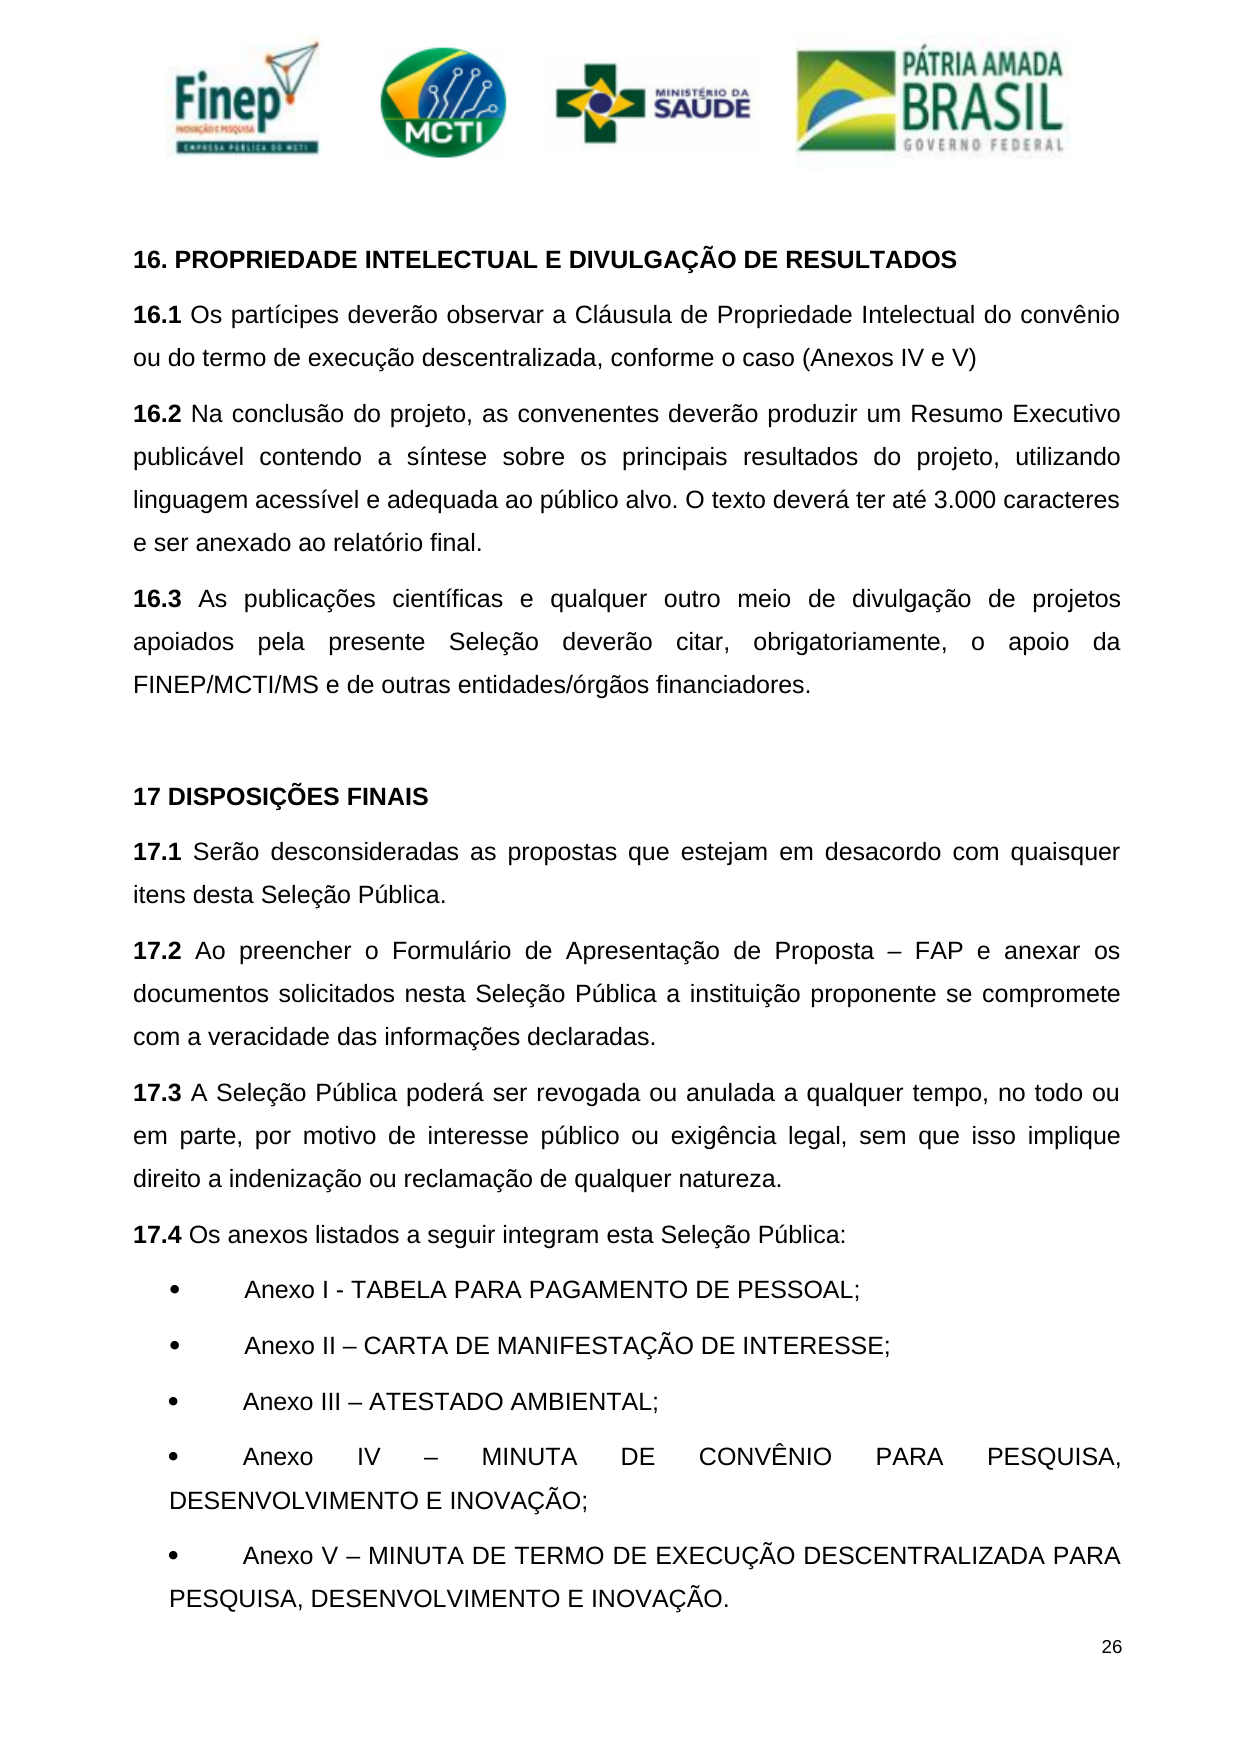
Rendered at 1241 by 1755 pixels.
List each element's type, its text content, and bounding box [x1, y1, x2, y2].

list Anexo II – CARTA DE MANIFESTAÇÃO DE INTERESSE; [170, 1331, 1122, 1360]
text 16.2 Na conclusão do projeto, as convenentes deverão produzir um Resumo Executivo publicável contendo a síntese sobre os principais resultados do projeto, utilizando linguagem acessível e adequada ao público alvo. O texto deverá ter até 3.000 caracteres e ser anexado ao relatório final. [133, 399, 1122, 557]
list Anexo V – MINUTA DE TERMO DE EXECUÇÃO DESCENTRALIZADA PARA PESQUISA, DESENVOLVIMENTO E INOVAÇÃO. [169, 1541, 1122, 1613]
text 16. PROPRIEDADE INTELECTUAL E DIVULGAÇÃO DE RESULTADOS [133, 244, 1122, 273]
text 17.3 A Seleção Pública poderá ser revogada ou anulada a qualquer tempo, no todo ou em parte, por motivo de interesse público ou exigência legal, sem que isso implique direito a indenização ou reclamação de qualquer natureza. [133, 1078, 1122, 1193]
text 17 DISPOSIÇÕES FINAIS [133, 781, 1122, 810]
text 17.4 Os anexos listados a seguir integram esta Seleção Pública: [133, 1219, 1122, 1248]
list Anexo III – ATESTADO AMBIENTAL; [169, 1387, 1122, 1416]
text 17.1 Serão desconsideradas as propostas que estejam em desacordo com quaisquer itens desta Seleção Pública. [133, 837, 1122, 909]
text 17.2 Ao preencher o Formulário de Apresentação de Proposta – FAP e anexar os documentos solicitados nesta Seleção Pública a instituição proponente se compromete com a veracidade das informações declaradas. [133, 936, 1122, 1051]
list Anexo I - TABELA PARA PAGAMENTO DE PESSOAL; [170, 1275, 1122, 1304]
text 16.1 Os partícipes deverão observar a Cláusula de Propriedade Intelectual do convênio ou do termo de execução descentralizada, conforme o caso (Anexos IV e V) [133, 300, 1122, 372]
list Anexo IV – MINUTA DE CONVÊNIO PARA PESQUISA, DESENVOLVIMENTO E INOVAÇÃO; [169, 1442, 1122, 1514]
text 16.3 As publicações científicas e qualquer outro meio de divulgação de projetos apoiados pela presente Seleção deverão citar, obrigatoriamente, o apoio da FINEP/MCTI/MS e de outras entidades/órgãos financiadores. [133, 584, 1122, 699]
